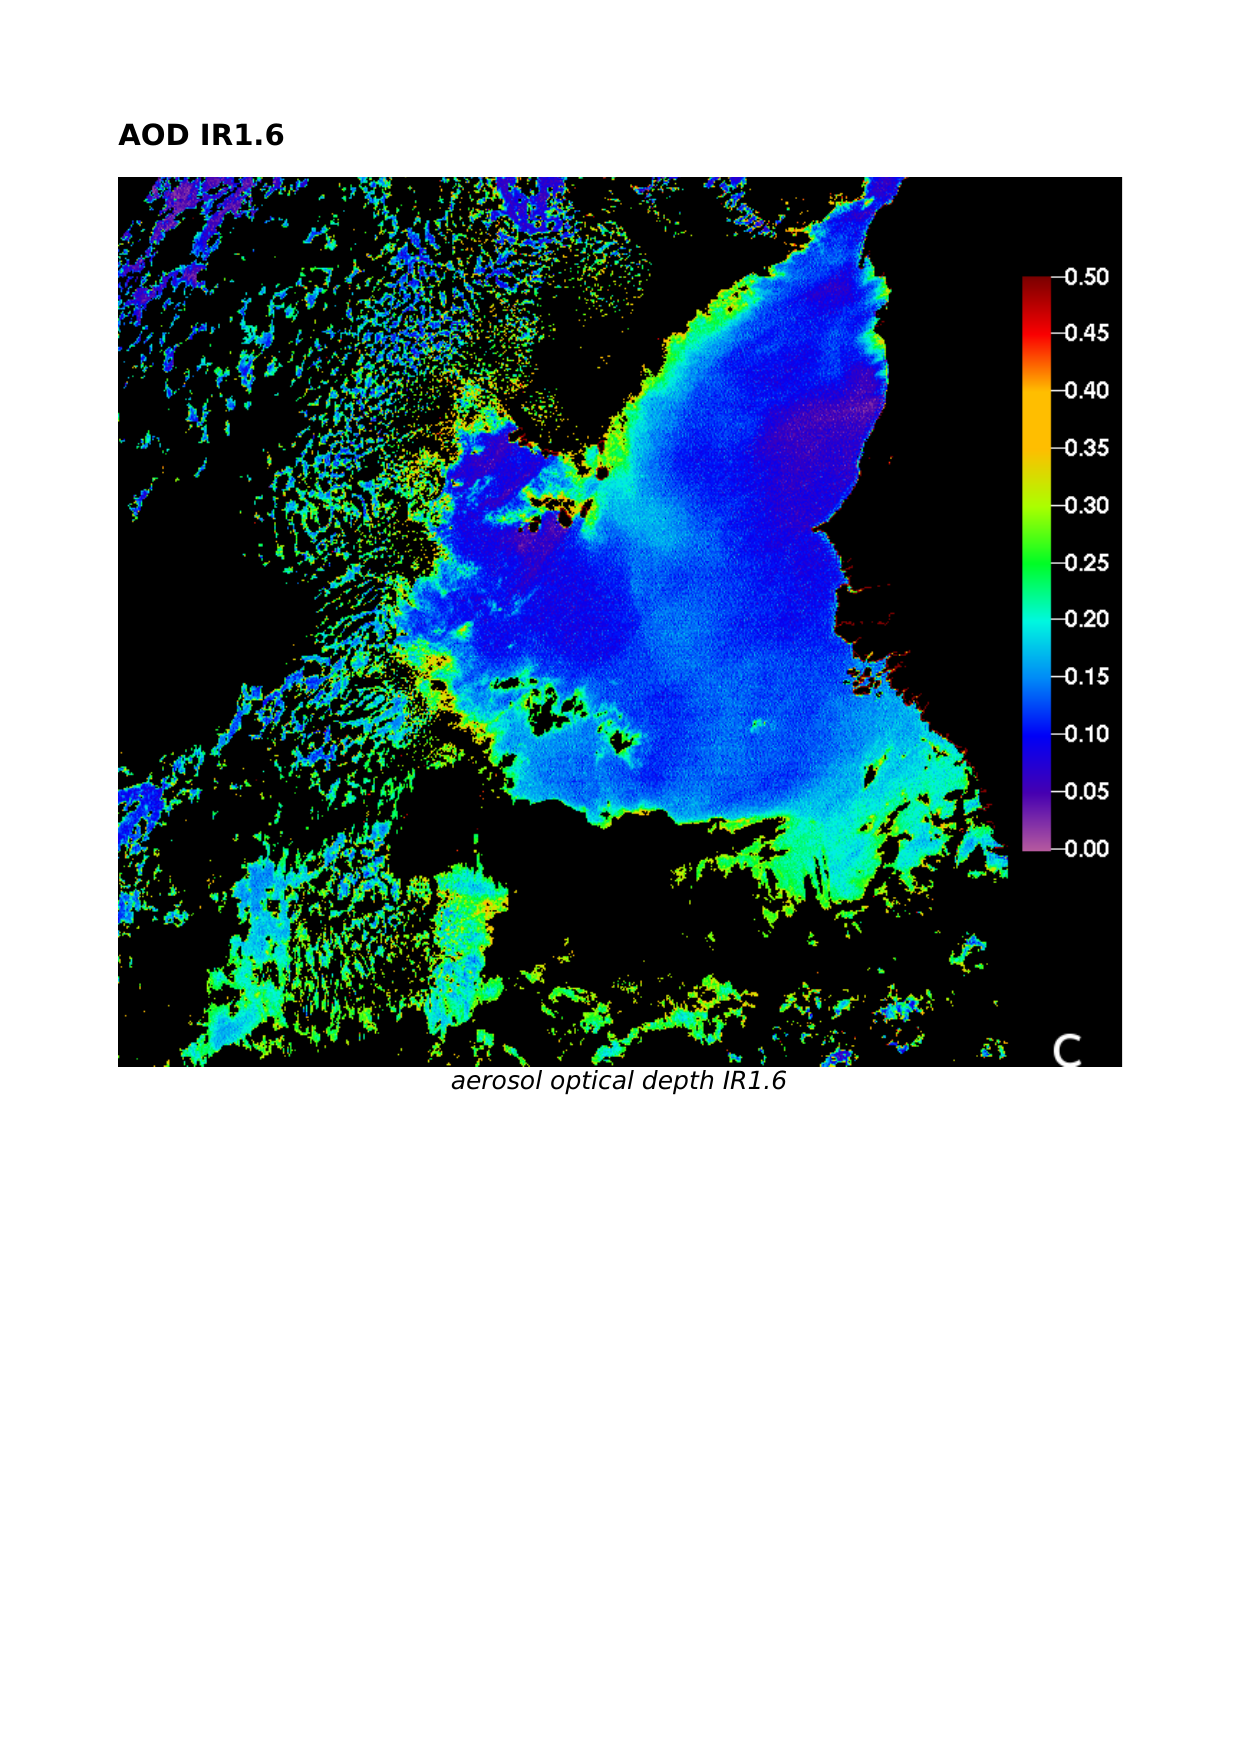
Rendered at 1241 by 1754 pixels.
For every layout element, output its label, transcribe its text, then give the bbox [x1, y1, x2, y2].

text aerosol optical depth IR1.6 [118, 1067, 1122, 1095]
picture [118, 177, 1123, 1067]
subtitle AOD IR1.6 [118, 118, 1122, 152]
